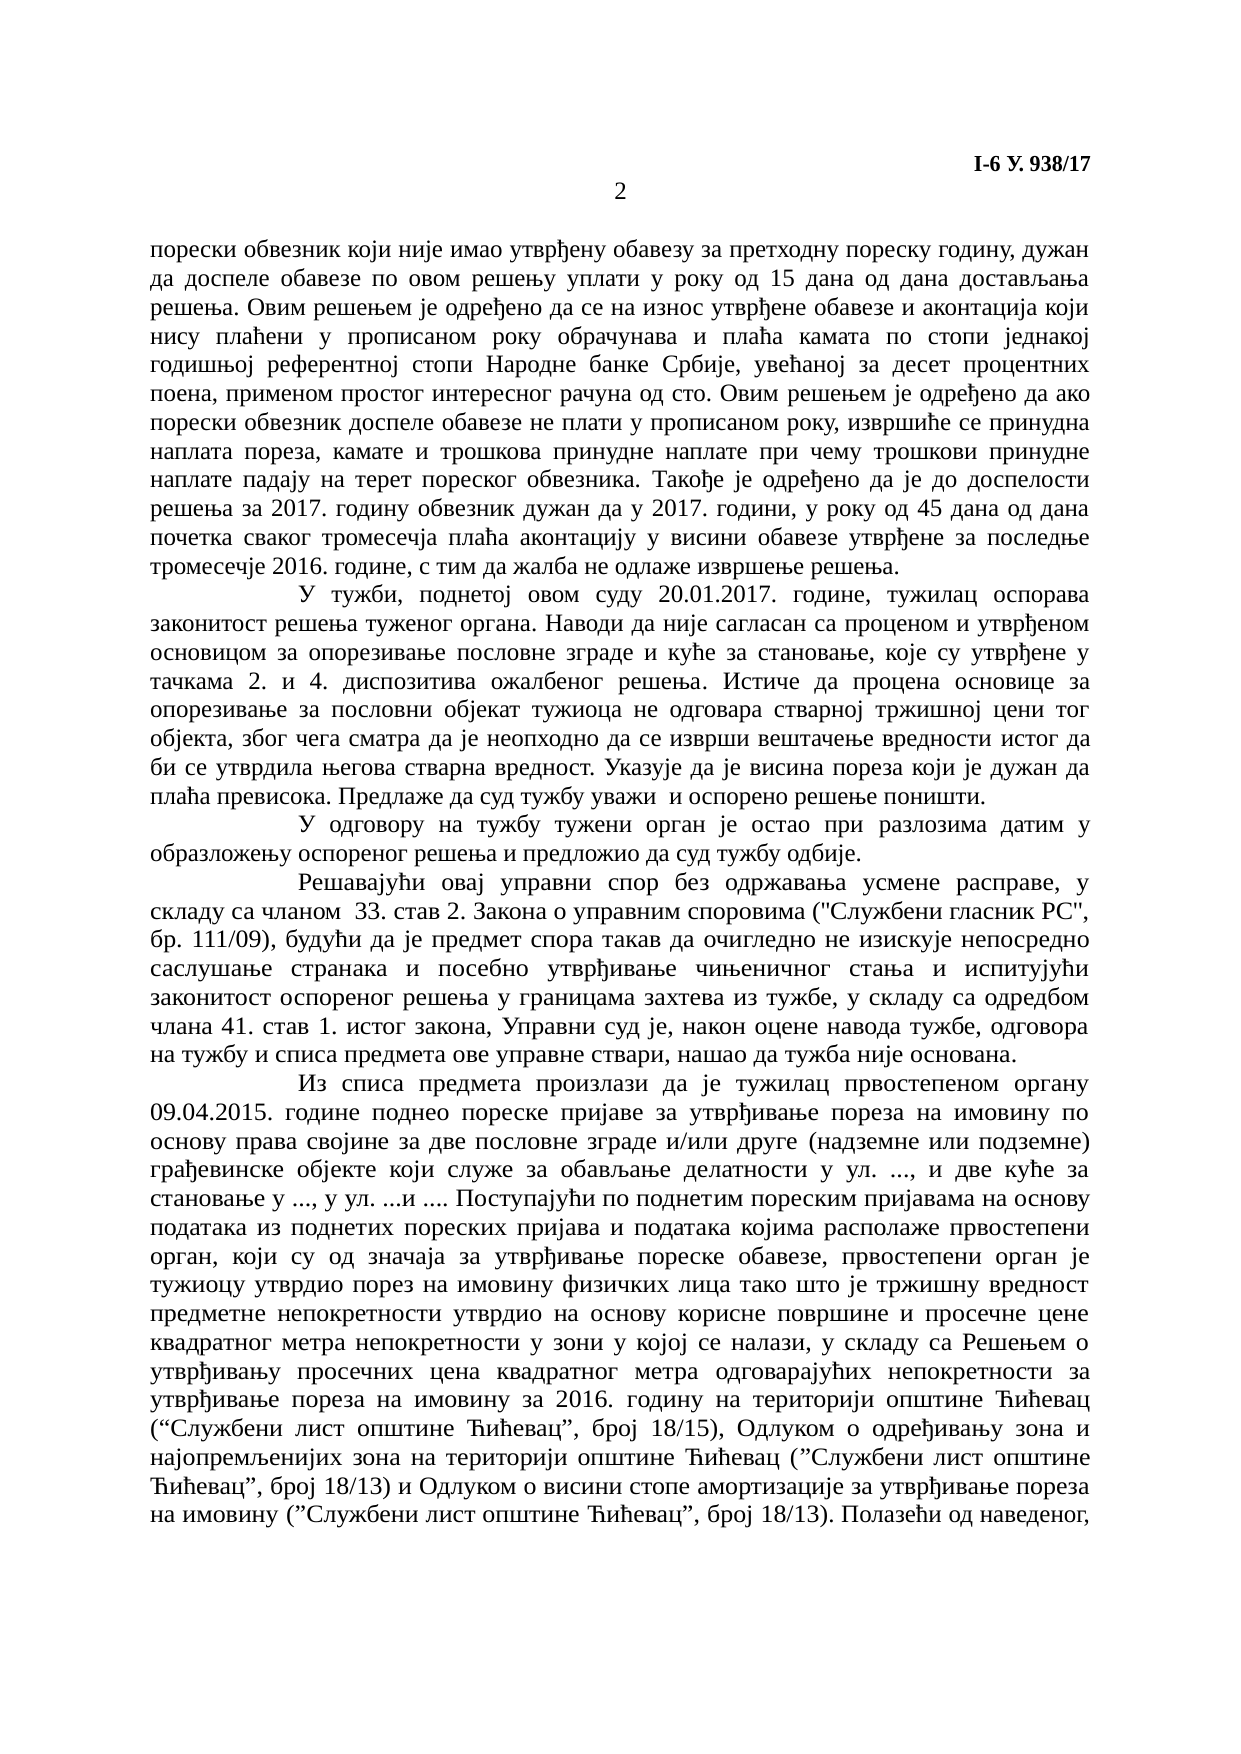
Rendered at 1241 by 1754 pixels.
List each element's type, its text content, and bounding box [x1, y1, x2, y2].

text порески обвезник који није имао утврђену обавезу за претходну пореску годину, дужан да доспеле обавезе по овом решењу уплати у року од 15 дана од дана достављања решења. Овим решењем је одређено да се на износ утврђене обавезе и аконтација који нису плаћени у прописаном року обрачунава и плаћа камата по стопи једнакој годишњој референтној стопи Народне банке Србије, увећаној за десет процентних поена, применом простог интересног рачуна од сто. Овим решењем је одређено да ако порески обвезник доспеле обавезе не плати у прописаном року, извршиће се принудна наплата пореза, камате и трошкова принудне наплате при чему трошкови принудне наплате падају на терет пореског обвезника. Такође је одређено да је до доспелости решења за 2017. годину обвезник дужан да у 2017. години, у року од 45 дана од дана почетка сваког тромесечја плаћа аконтацију у висини обавезе утврђене за последње тромесечје 2016. године, с тим да жалба не одлаже извршење решења. [150, 234, 1091, 579]
text Решавајући овај управни спор без одржавања усмене расправе, у складу са чланом 33. став 2. Закона о управним споровима (''Службени гласник РС'', бр. 111/09), будући да је предмет спора такав да очигледно не изискује непосредно саслушање странака и посебно утврђивање чињеничног стања и испитујући законитост оспореног решења у границама захтева из тужбе, у складу са одредбом члана 41. став 1. истог закона, Управни суд је, након оцене навода тужбе, одговора на тужбу и списа предмета ове управне ствари, нашао да тужба није основана. [150, 867, 1091, 1068]
text У одговору на тужбу тужени орган је остао при разлозима датим у образложењу оспореног решења и предложио да суд тужбу одбије. [150, 809, 1091, 867]
text Из списа предмета произлази да је тужилац првостепеном органу 09.04.2015. године поднео пореске пријаве за утврђивање пореза на имовину по основу права својине за две пословне зграде и/или друге (надземне или подземне) грађевинске објекте који служе за обављање делатности у ул. ..., и две куће за становање у ..., у ул. ...и .... Поступајући по поднетим пореским пријавама на основу података из поднетих пореских пријава и података којима располаже првостепени орган, који су од значаја за утврђивање пореске обавезе, првостепени орган је тужиоцу утврдио порез на имовину физичких лица тако што је тржишну вредност предметне непокретности утврдио на основу корисне површине и просечне цене квадратног метра непокретности у зони у којој се налази, у складу са Решењем о утврђивању просечних цена квадратног метра одговарајућих непокретности за утврђивање пореза на имовину за 2016. годину на територији општине Ћићевац (“Службени лист општине Ћићевац”, број 18/15), Одлуком о одређивању зона и најопремљенијих зона на територији општине Ћићевац (”Службени лист општине Ћићевац”, број 18/13) и Одлуком о висини стопе амортизације за утврђивање пореза на имовину (”Службени лист општине Ћићевац”, број 18/13). Полазећи од наведеног, [150, 1068, 1091, 1528]
text У тужби, поднетој овом суду 20.01.2017. године, тужилац оспорава законитост решења туженог органа. Наводи да није сагласан са проценом и утврђеном основицом за опорезивање пословне зграде и куће за становање, које су утврђене у тачкама 2. и 4. диспозитива ожалбеног решења. Истиче да процена основице за опорезивање за пословни објекат тужиоца не одговара стварној тржишној цени тог објекта, због чега сматра да је неопходно да се изврши вештачење вредности истог да би се утврдила његова стварна вредност. Указује да је висина пореза који је дужан да плаћа превисока. Предлаже да суд тужбу уважи и оспорено решење поништи. [150, 579, 1091, 809]
